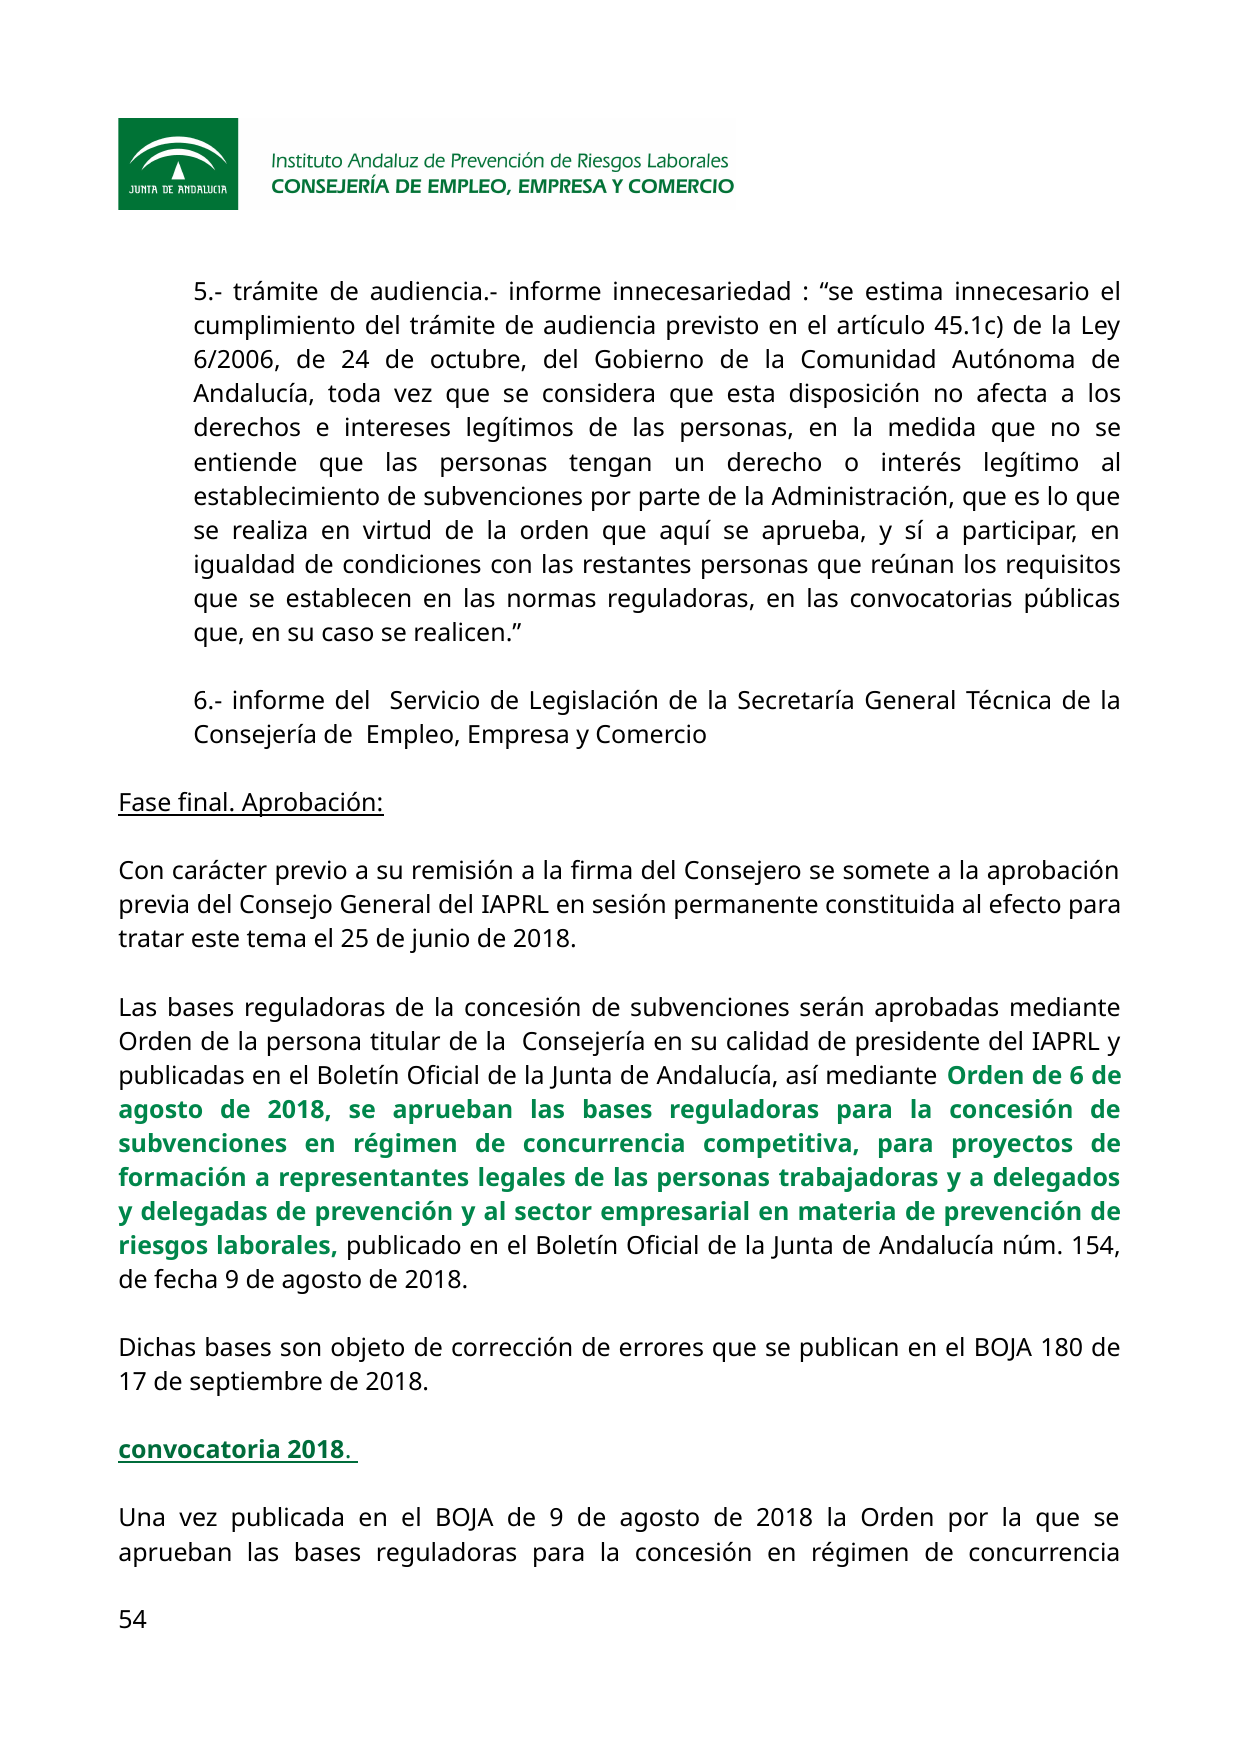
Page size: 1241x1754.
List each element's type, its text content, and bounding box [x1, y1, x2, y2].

text Fase final. Aprobación: [118, 785, 1122, 819]
list 6.- informe del Servicio de Legislación de la Secretaría General Técnica de la Consejería de Empleo, Empresa y Comercio [156, 683, 1122, 751]
text Las bases reguladoras de la concesión de subvenciones serán aprobadas mediante Orden de la persona titular de la Consejería en su calidad de presidente del IAPRL y publicadas en el Boletín Oficial de la Junta de Andalucía, así mediante Orden de 6 de agosto de 2018, se aprueban las bases reguladoras para la concesión de subvenciones en régimen de concurrencia competitiva, para proyectos de formación a representantes legales de las personas trabajadoras y a delegados y delegadas de prevención y al sector empresarial en materia de prevención de riesgos laborales, publicado en el Boletín Oficial de la Junta de Andalucía núm. 154, de fecha 9 de agosto de 2018. [118, 989, 1122, 1296]
text Con carácter previo a su remisión a la firma del Consejero se somete a la aprobación previa del Consejo General del IAPRL en sesión permanente constituida al efecto para tratar este tema el 25 de junio de 2018. [118, 853, 1122, 955]
text convocatoria 2018. [118, 1432, 1122, 1466]
picture [118, 118, 737, 210]
list 5.- trámite de audiencia.- informe innecesariedad : “se estima innecesario el cumplimiento del trámite de audiencia previsto en el artículo 45.1c) de la Ley 6/2006, de 24 de octubre, del Gobierno de la Comunidad Autónoma de Andalucía, toda vez que se considera que esta disposición no afecta a los derechos e intereses legítimos de las personas, en la medida que no se entiende que las personas tengan un derecho o interés legítimo al establecimiento de subvenciones por parte de la Administración, que es lo que se realiza en virtud de la orden que aquí se aprueba, y sí a participar, en igualdad de condiciones con las restantes personas que reúnan los requisitos que se establecen en las normas reguladoras, en las convocatorias públicas que, en su caso se realicen.” [156, 274, 1122, 648]
text Dichas bases son objeto de corrección de errores que se publican en el BOJA 180 de 17 de septiembre de 2018. [118, 1330, 1122, 1398]
text Una vez publicada en el BOJA de 9 de agosto de 2018 la Orden por la que se aprueban las bases reguladoras para la concesión en régimen de concurrencia [118, 1500, 1122, 1568]
